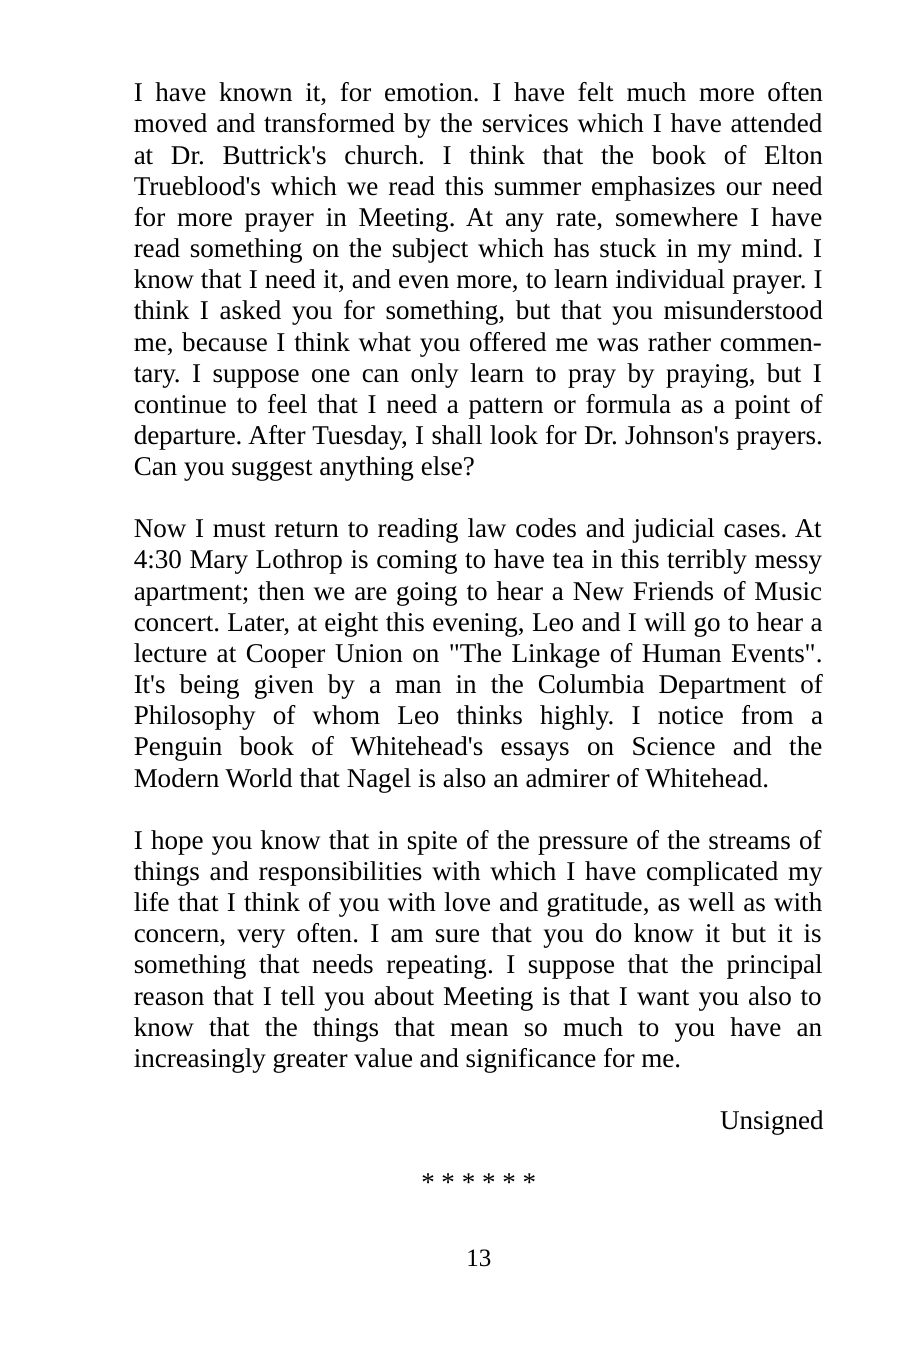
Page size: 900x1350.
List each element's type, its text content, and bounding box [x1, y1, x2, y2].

text Now I must return to reading law codes and judicial cases. At 4:30 Mary Lothrop is coming to have tea in this terribly messy apartment; then we are going to hear a New Friends of Music concert. Later, at eight this evening, Leo and I will go to hear a lecture at Cooper Union on "The Linkage of Human Events". It's being given by a man in the Columbia Department of Philosophy of whom Leo thinks highly. I notice from a Penguin book of Whitehead's essays on Science and the Modern World that Nagel is also an admirer of Whitehead. [133, 512, 823, 793]
text I hope you know that in spite of the pressure of the streams of things and responsibilities with which I have complicated my life that I think of you with love and gratitude, as well as with concern, very often. I am sure that you do know it but it is something that needs repeating. I suppose that the principal reason that I tell you about Meeting is that I want you also to know that the things that mean so much to you have an increasingly greater value and significance for me. [133, 824, 823, 1073]
text * * * * * * [133, 1167, 823, 1198]
text I have known it, for emotion. I have felt much more often moved and transformed by the services which I have attended at Dr. Buttrick's church. I think that the book of Elton Trueblood's which we read this summer emphasizes our need for more prayer in Meeting. At any rate, somewhere I have read something on the subject which has stuck in my mind. I know that I need it, and even more, to learn individual prayer. I think I asked you for something, but that you misunderstood me, because I think what you offered me was rather commen-tary. I suppose one can only learn to pray by praying, but I continue to feel that I need a pattern or formula as a point of departure. After Tuesday, I shall look for Dr. Johnson's prayers. Can you suggest anything else? [133, 76, 823, 481]
text Unsigned [133, 1104, 823, 1135]
